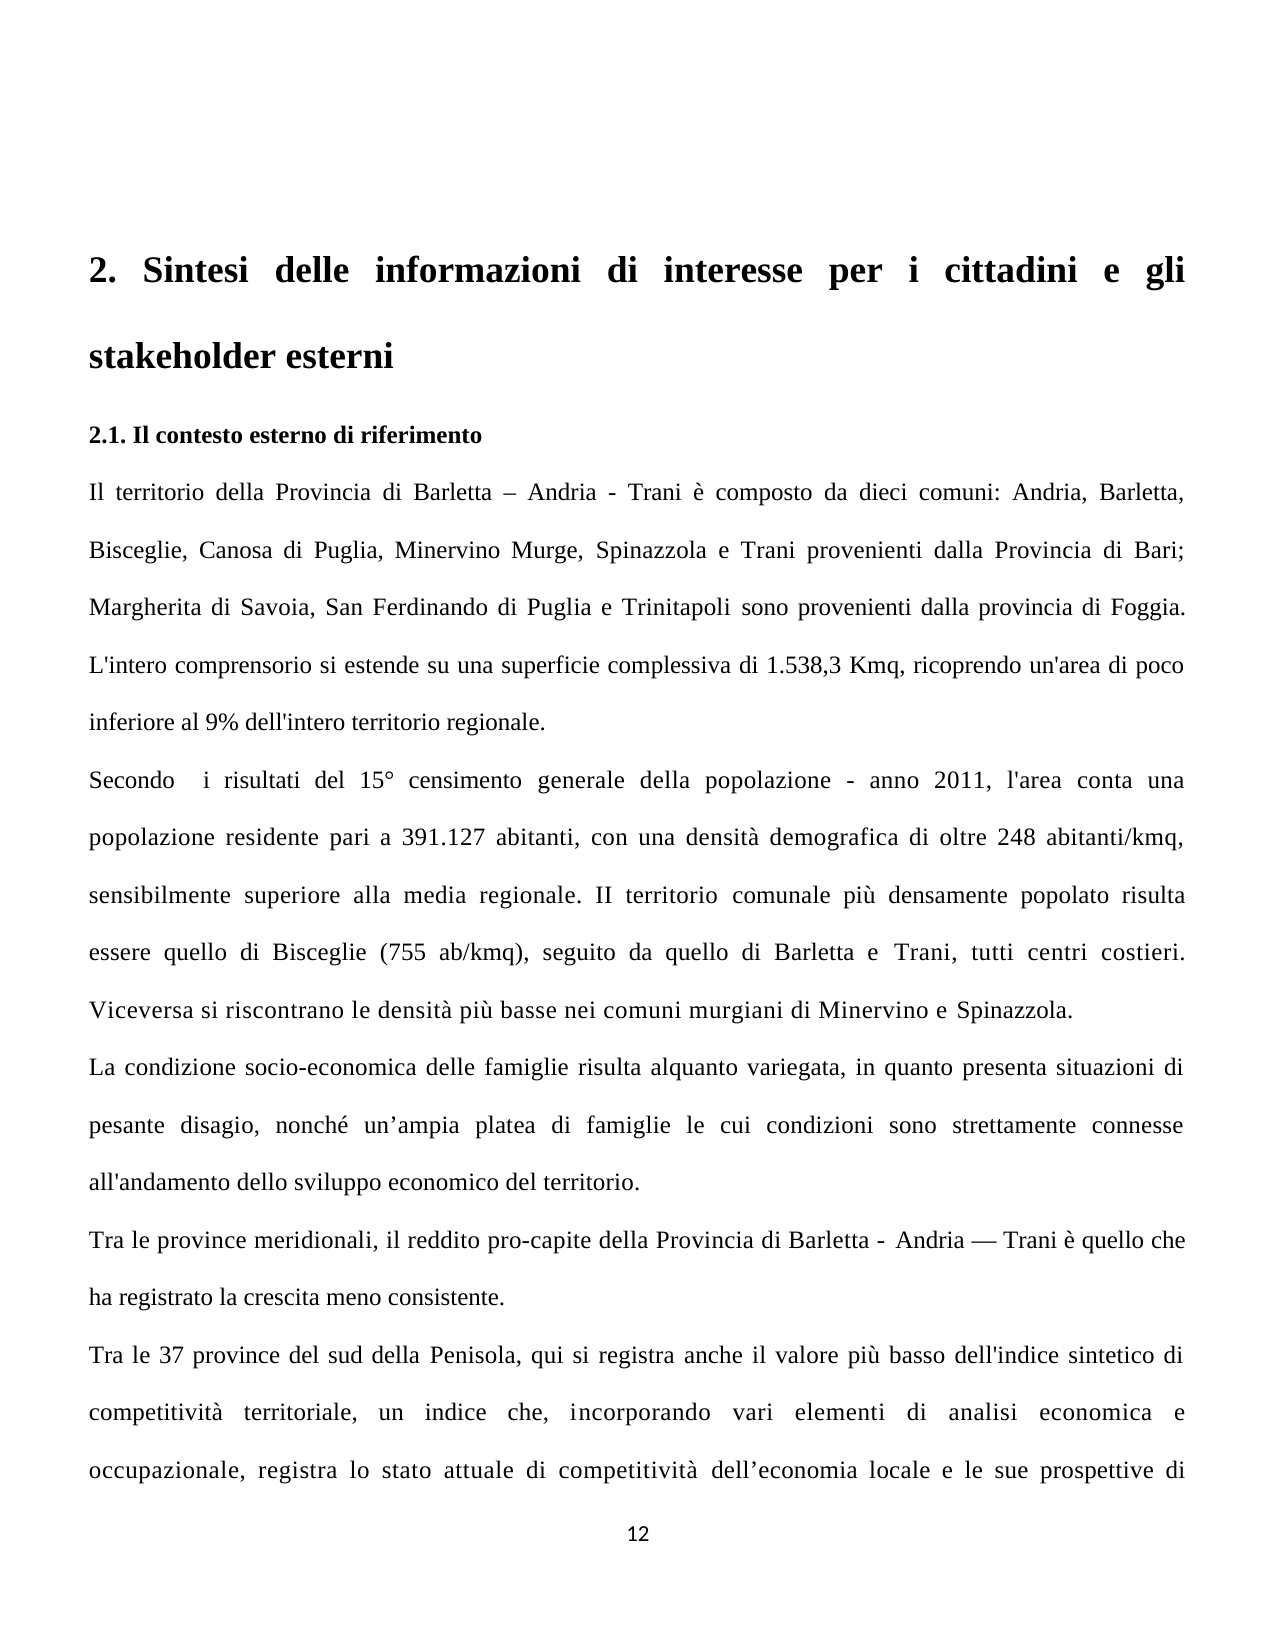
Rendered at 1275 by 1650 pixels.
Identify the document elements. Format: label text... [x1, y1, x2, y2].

text La condizione socio-economica delle famiglie risulta alquanto variegata, in quanto presenta situazioni di pesante disagio, nonché un’ampia platea di famiglie le cui condizioni sono strettamente connesse all'andamento dello sviluppo economico del territorio. [89, 1052, 1186, 1196]
text Il territorio della Provincia di Barletta – Andria - Trani è composto da dieci comuni: Andria, Barletta, Bisceglie, Canosa di Puglia, Minervino Murge, Spinazzola e Trani provenienti dalla Provincia di Bari; Margherita di Savoia, San Ferdinando di Puglia e Trinitapoli sono provenienti dalla provincia di Foggia. L'intero comprensorio si estende su una superficie complessiva di 1.538,3 Kmq, ricoprendo un'area di poco inferiore al 9% dell'intero territorio regionale. [89, 477, 1186, 736]
text Secondo i risultati del 15° censimento generale della popolazione - anno 2011, l'area conta una popolazione residente pari a 391.127 abitanti, con una densità demografica di oltre 248 abitanti/kmq, sensibilmente superiore alla media regionale. II territorio comunale più densamente popolato risulta essere quello di Bisceglie (755 ab/kmq), seguito da quello di Barletta e Trani, tutti centri costieri. Viceversa si riscontrano le densità più basse nei comuni murgiani di Minervino e Spinazzola. [89, 765, 1186, 1024]
text 2.1. Il contesto esterno di riferimento [89, 420, 1186, 449]
text Tra le province meridionali, il reddito pro-capite della Provincia di Barletta - Andria — Trani è quello che ha registrato la crescita meno consistente. [89, 1225, 1186, 1311]
text Tra le 37 province del sud della Penisola, qui si registra anche il valore più basso dell'indice sintetico di competitività territoriale, un indice che, incorporando vari elementi di analisi economica e occupazionale, registra lo stato attuale di competitività dell’economia locale e le sue prospettive di [89, 1340, 1186, 1484]
text 2. Sintesi delle informazioni di interesse per i cittadini e gli stakeholder esterni [89, 247, 1186, 377]
